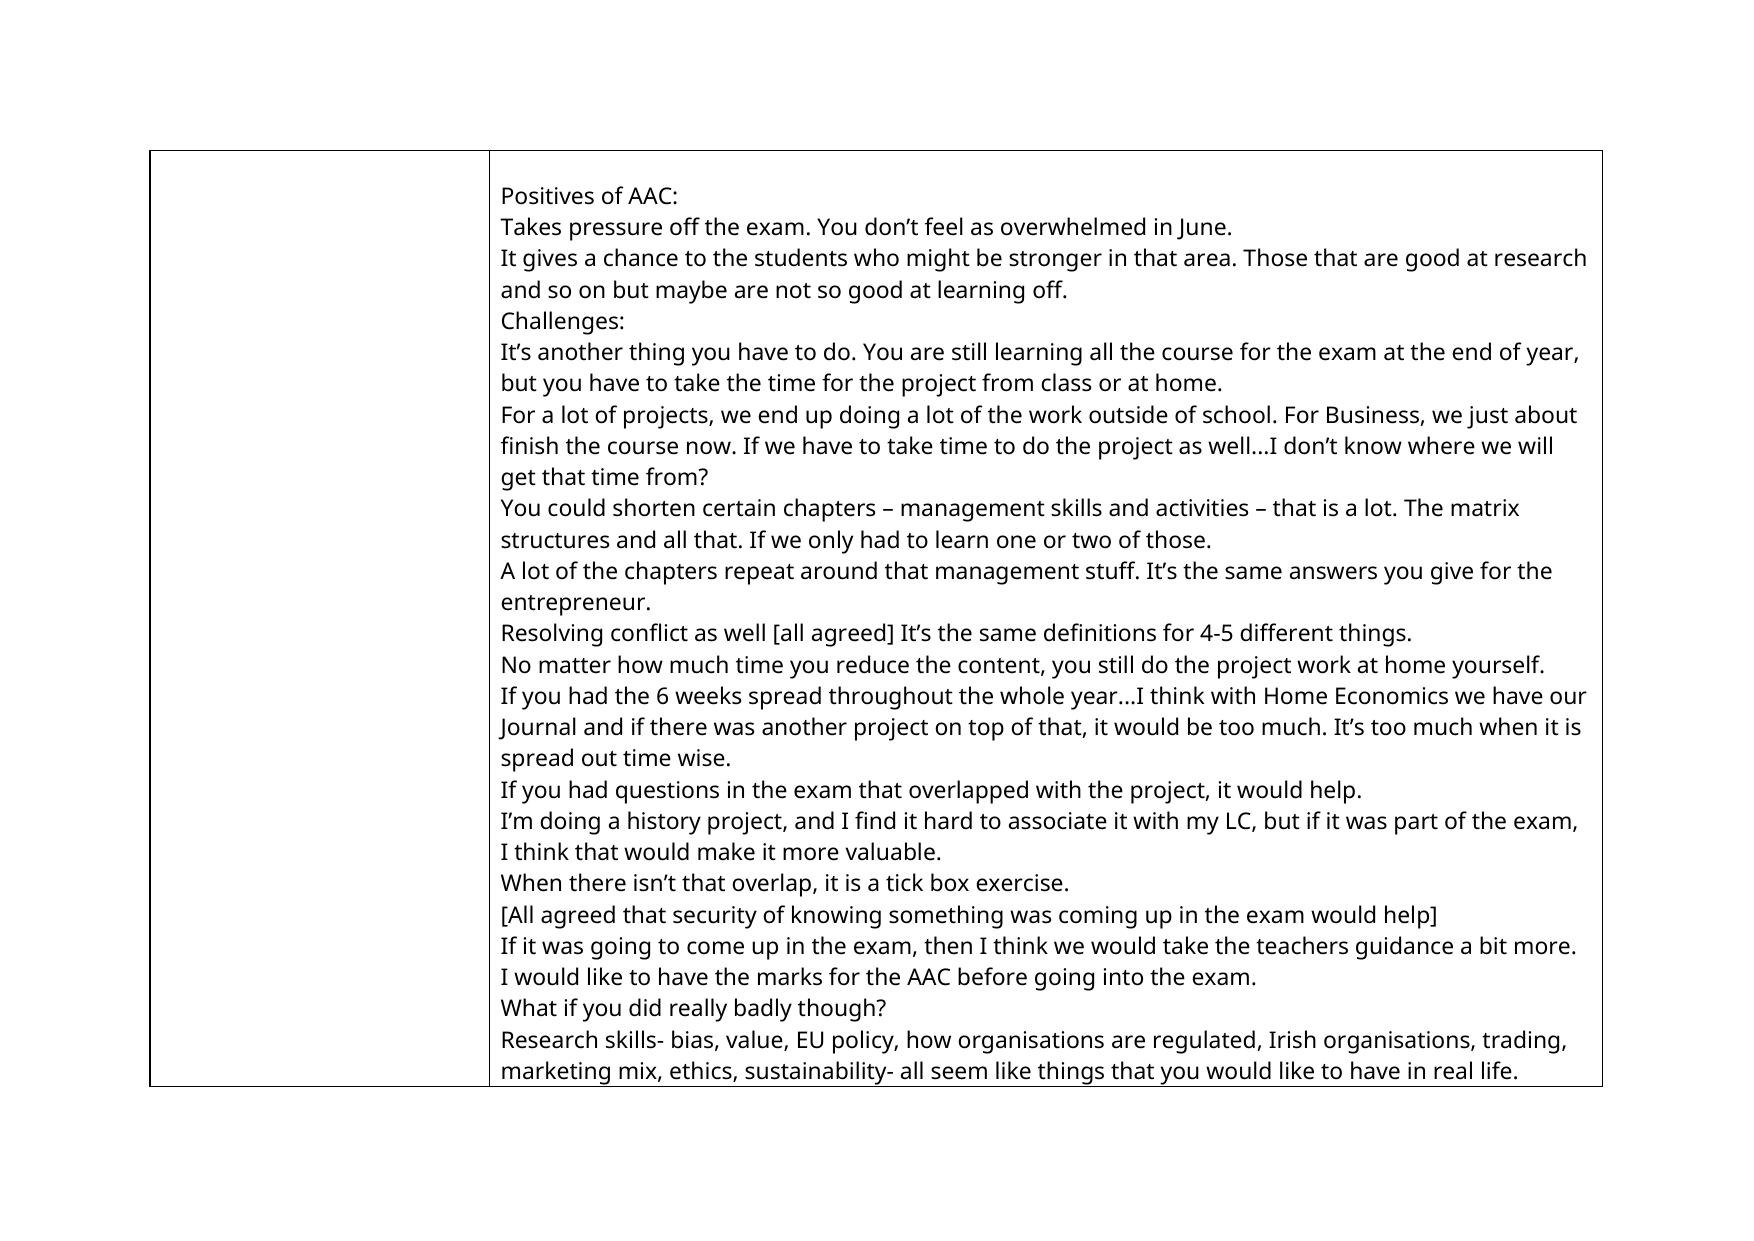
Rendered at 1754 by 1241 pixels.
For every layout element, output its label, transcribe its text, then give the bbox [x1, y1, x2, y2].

table_cell [151, 151, 489, 1086]
table_cell Positives of AAC: Takes pressure off the exam. You don’t feel as overwhelmed in June. It gives a chance to the students who might be stronger in that area. Those that are good at research and so on but maybe are not so good at learning off. Challenges: It’s another thing you have to do. You are still learning all the course for the exam at the end of year, but you have to take the time for the project from class or at home. For a lot of projects, we end up doing a lot of the work outside of school. For Business, we just about finish the course now. If we have to take time to do the project as well...I don’t know where we will get that time from? You could shorten certain chapters – management skills and activities – that is a lot. The matrix structures and all that. If we only had to learn one or two of those. A lot of the chapters repeat around that management stuff. It’s the same answers you give for the entrepreneur. Resolving conflict as well [all agreed] It’s the same definitions for 4-5 different things. No matter how much time you reduce the content, you still do the project work at home yourself. If you had the 6 weeks spread throughout the whole year...I think with Home Economics we have our Journal and if there was another project on top of that, it would be too much. It’s too much when it is spread out time wise. If you had questions in the exam that overlapped with the project, it would help. I’m doing a history project, and I find it hard to associate it with my LC, but if it was part of the exam, I think that would make it more valuable. When there isn’t that overlap, it is a tick box exercise. [All agreed that security of knowing something was coming up in the exam would help] If it was going to come up in the exam, then I think we would take the teachers guidance a bit more. I would like to have the marks for the AAC before going into the exam. What if you did really badly though? Research skills- bias, value, EU policy, how organisations are regulated, Irish organisations, trading, marketing mix, ethics, sustainability- all seem like things that you would like to have in real life. [490, 151, 1602, 1086]
